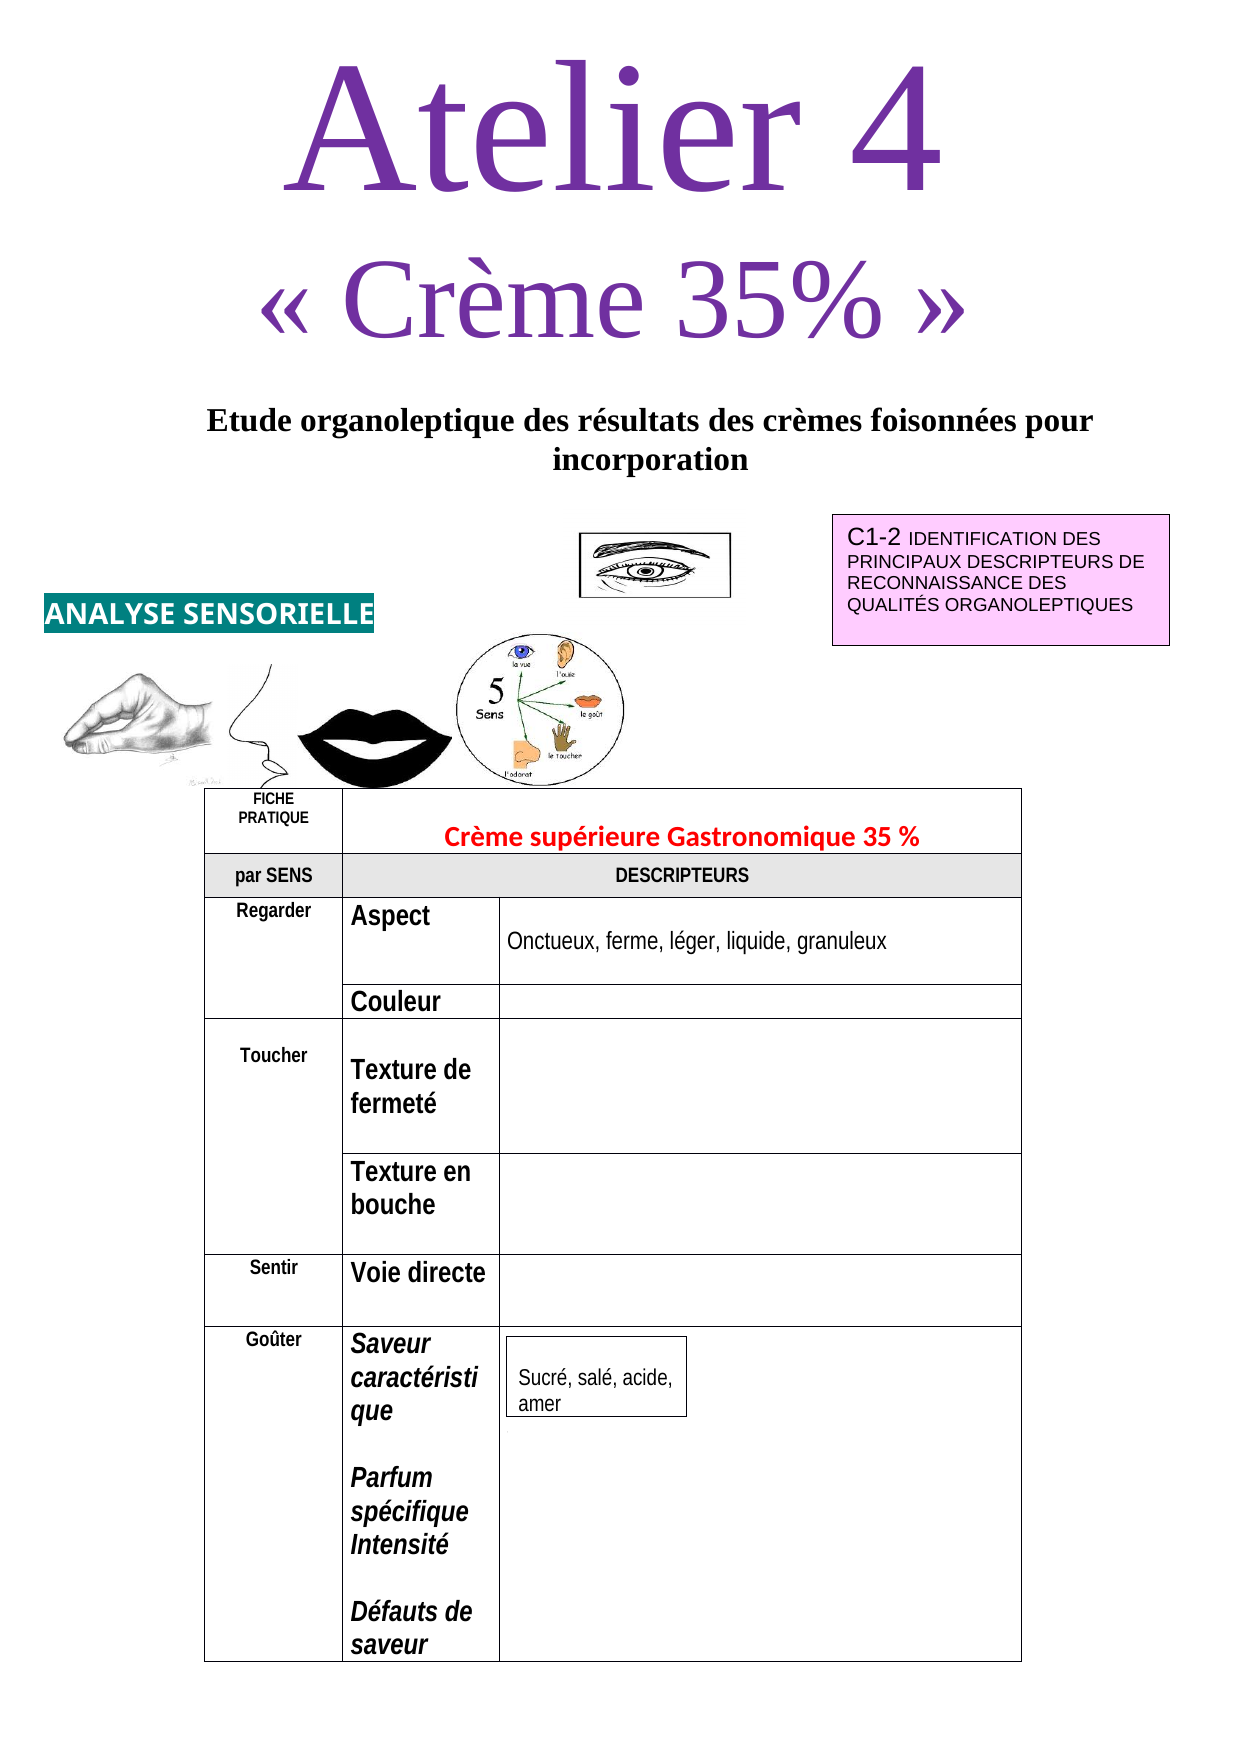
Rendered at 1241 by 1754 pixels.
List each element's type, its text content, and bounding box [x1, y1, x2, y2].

table_header Crème supérieure Gastronomique 35 % [343, 789, 1021, 853]
text « Crème 35% » [44, 230, 1181, 362]
table_cell Saveur caractéristique Parfum spécifique Intensité Défauts de saveur [343, 1327, 499, 1661]
text Etude organoleptique des résultats des crèmes foisonnées pour incorporation [119, 401, 1181, 477]
text ANALYSE SENSORIELLE [44, 506, 1181, 788]
table_header FICHE PRATIQUE [205, 789, 342, 853]
text Atelier 4 [44, 15, 1181, 230]
table_cell [500, 1154, 1021, 1254]
table_cell Couleur [343, 985, 499, 1018]
table_cell Aspect [343, 898, 499, 983]
table_cell Texture de fermeté [343, 1019, 499, 1153]
table_cell par SENS [205, 854, 342, 897]
table_cell Toucher [205, 1019, 342, 1254]
picture [563, 505, 746, 625]
table_header Sucré, salé, acide, amer [507, 1337, 686, 1416]
text C1-2 IDENTIFICATION DES PRINCIPAUX DESCRIPTEURS DE RECONNAISSANCE DES QUALITÉS ORGANOLEPTIQUEs [847, 522, 1154, 615]
table_cell [500, 1255, 1021, 1326]
table_cell Goûter [205, 1327, 342, 1661]
table_cell [500, 985, 1021, 1018]
table_cell Voie directe [343, 1255, 499, 1326]
table_cell Sentir [205, 1255, 342, 1326]
table_cell * [500, 1327, 1021, 1661]
table_cell Onctueux, ferme, léger, liquide, granuleux [500, 898, 1021, 983]
table_cell Texture en bouche [343, 1154, 499, 1254]
table_cell [500, 1019, 1021, 1153]
table_cell Regarder [205, 898, 342, 1018]
table_cell DESCRIPTEURS [343, 854, 1021, 897]
picture [44, 632, 627, 788]
